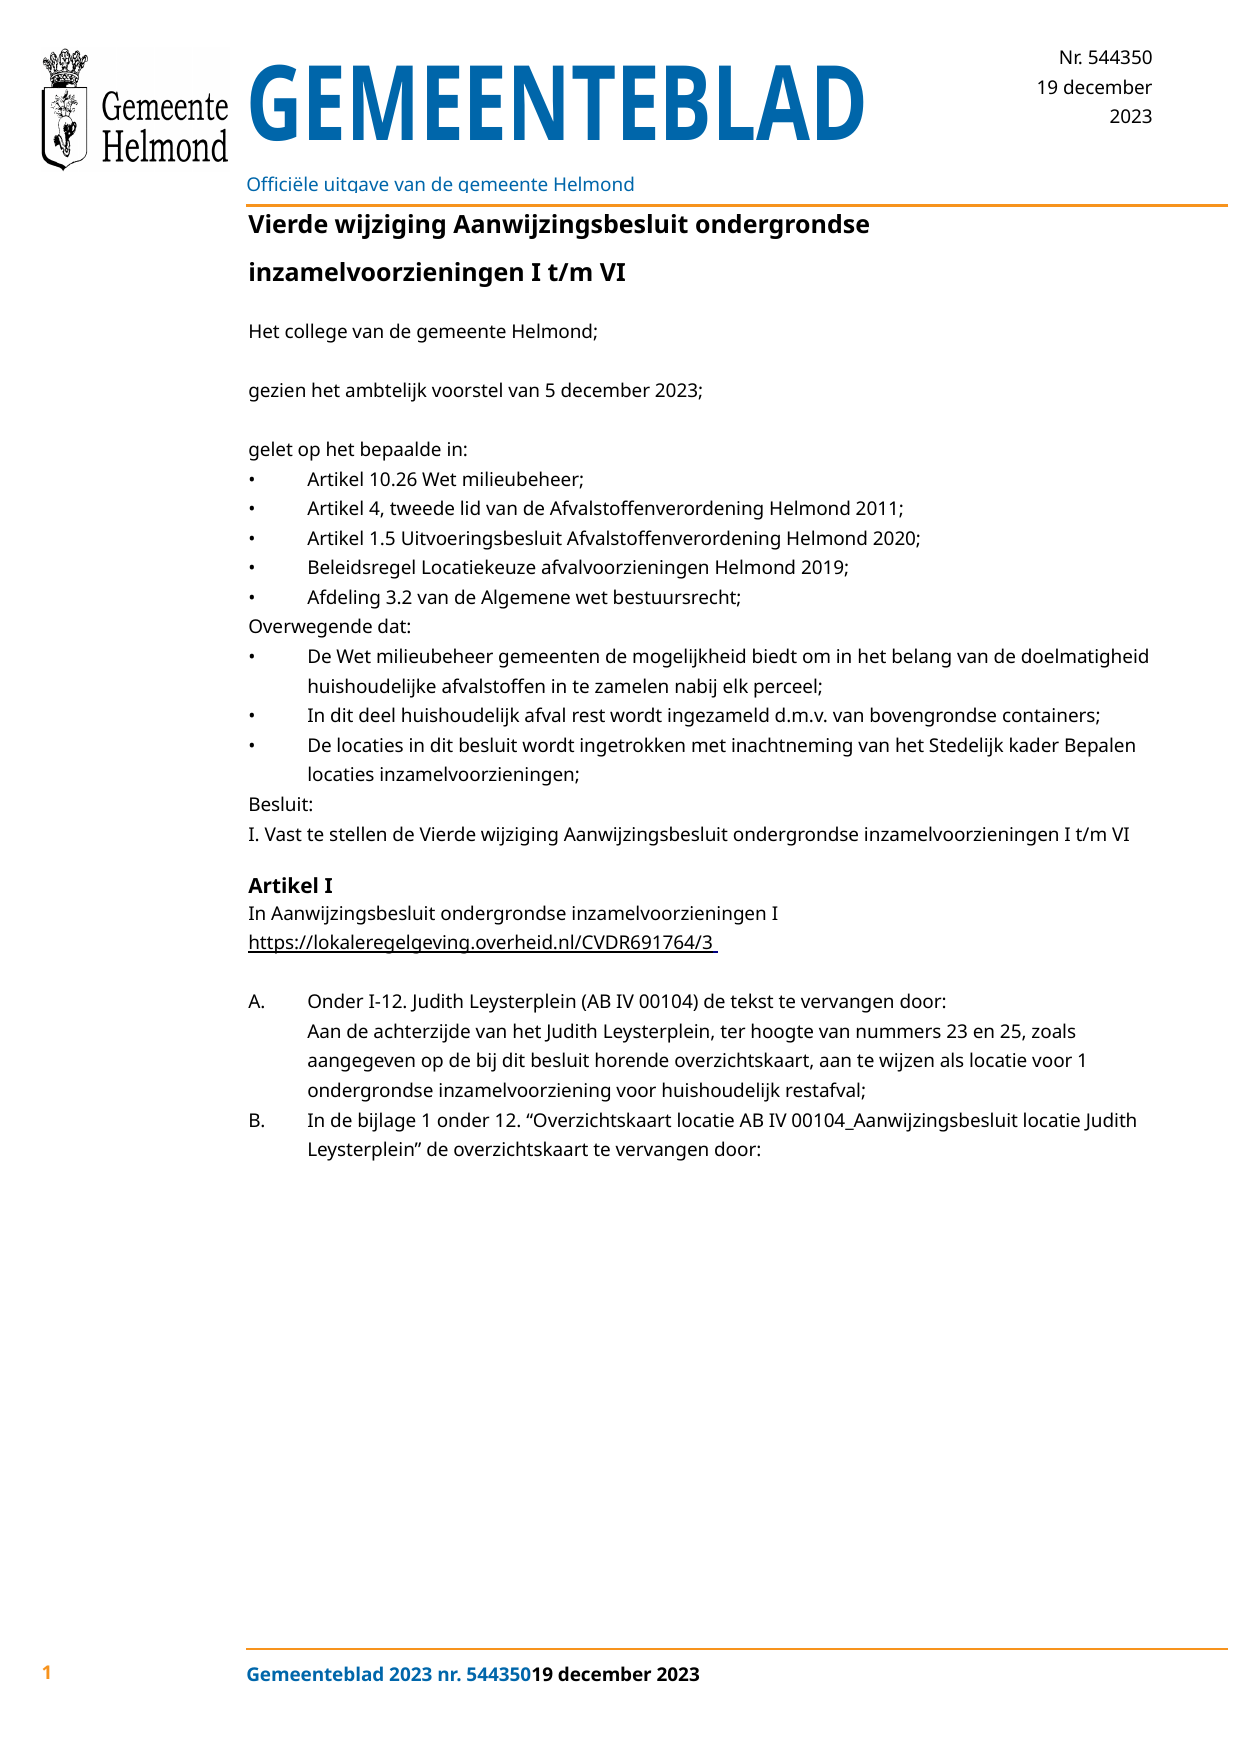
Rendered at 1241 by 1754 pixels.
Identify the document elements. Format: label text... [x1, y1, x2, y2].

list Artikel 4, tweede lid van de Afvalstoffenverordening Helmond 2011; [248, 495, 1152, 521]
text Overwegende dat: [248, 614, 1152, 639]
text gezien het ambtelijk voorstel van 5 december 2023; [248, 377, 1152, 403]
text Besluit: [248, 791, 1152, 817]
picture [41, 47, 231, 172]
text Vierde wijziging Aanwijzingsbesluit ondergrondse inzamelvoorzieningen I t/m VI [248, 207, 1152, 288]
text I. Vast te stellen de Vierde wijziging Aanwijzingsbesluit ondergrondse inzamelvoorzieningen I t/m VI [248, 821, 1152, 847]
list Aan de achterzijde van het Judith Leysterplein, ter hoogte van nummers 23 en 25, zoals aangegeven op de bij dit besluit horende overzichtskaart, aan te wijzen als locatie voor 1 ondergrondse inzamelvoorziening voor huishoudelijk restafval; [248, 1018, 1152, 1103]
list De locaties in dit besluit wordt ingetrokken met inachtneming van het Stedelijk kader Bepalen locaties inzamelvoorzieningen; [248, 732, 1152, 787]
list In dit deel huishoudelijk afval rest wordt ingezameld d.m.v. van bovengrondse containers; [248, 702, 1152, 728]
list Artikel 10.26 Wet milieubeheer; [248, 466, 1152, 492]
list De Wet milieubeheer gemeenten de mogelijkheid biedt om in het belang van de doelmatigheid huishoudelijke afvalstoffen in te zamelen nabij elk perceel; [248, 643, 1152, 699]
text https://lokaleregelgeving.overheid.nl/CVDR691764/3 [248, 929, 1152, 955]
text Artikel I [248, 871, 1152, 900]
list In de bijlage 1 onder 12. “Overzichtskaart locatie AB IV 00104_Aanwijzingsbesluit locatie Judith Leysterplein” de overzichtskaart te vervangen door: [248, 1107, 1152, 1162]
list Artikel 1.5 Uitvoeringsbesluit Afvalstoffenverordening Helmond 2020; [248, 525, 1152, 551]
list Beleidsregel Locatiekeuze afvalvoorzieningen Helmond 2019; [248, 554, 1152, 580]
text gelet op het bepaalde in: [248, 436, 1152, 462]
text In Aanwijzingsbesluit ondergrondse inzamelvoorzieningen I [248, 900, 1152, 925]
list Afdeling 3.2 van de Algemene wet bestuursrecht; [248, 584, 1152, 610]
text Het college van de gemeente Helmond; [248, 318, 1152, 344]
list Onder I-12. Judith Leysterplein (AB IV 00104) de tekst te vervangen door: [248, 988, 1152, 1014]
